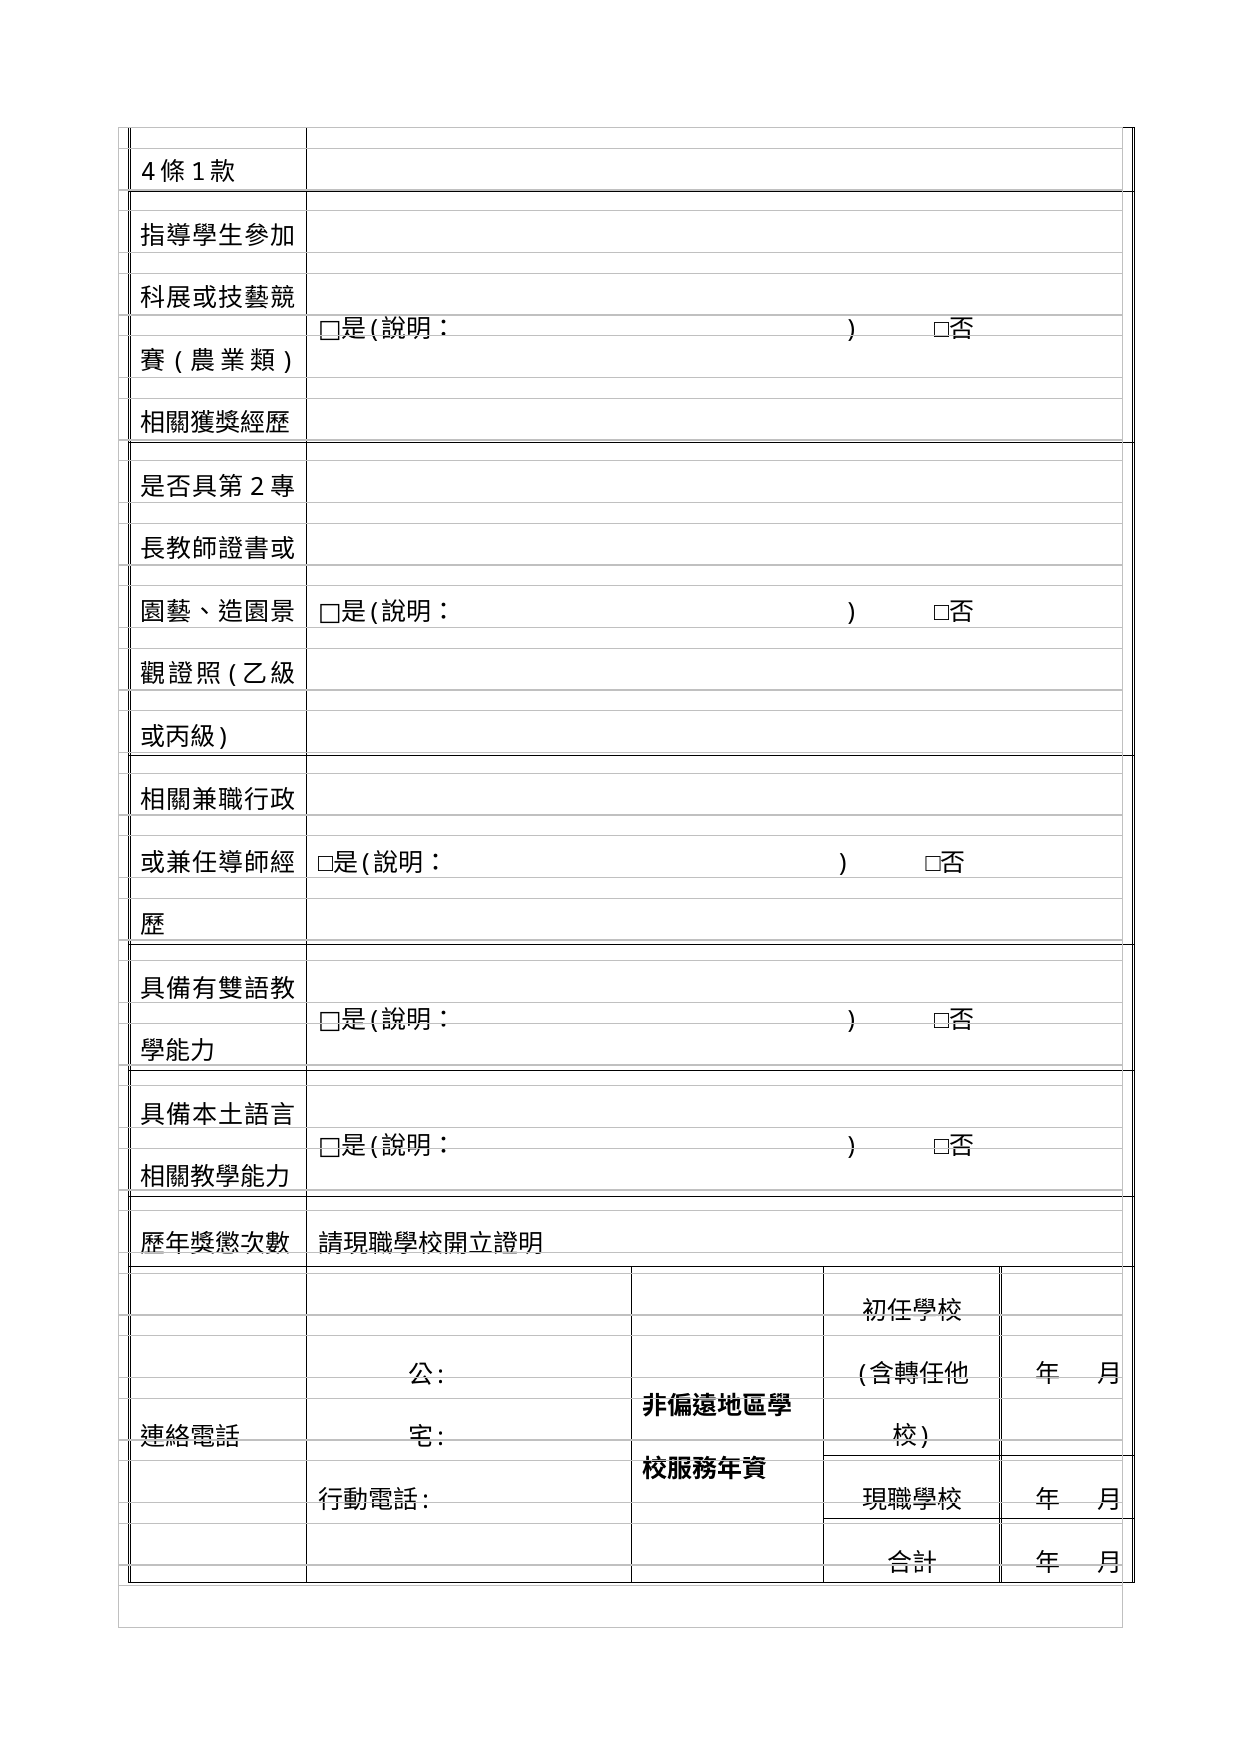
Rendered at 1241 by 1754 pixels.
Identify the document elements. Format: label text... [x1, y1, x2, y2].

table_cell □是(說明： ) □否 [307, 211, 1122, 252]
table_cell □是 □否 (採計自106至110學年度) [1123, 128, 1132, 191]
table_cell [307, 878, 1122, 898]
table_cell □是(說明： ) □否 [307, 253, 1122, 273]
table_cell □是(說明： ) □否 [307, 316, 403, 335]
table_cell □是(說明： ) □否 [307, 1003, 1122, 1023]
table_cell 初任學校 (含轉任他校) [824, 1274, 999, 1314]
table_cell 年 月 [1123, 1267, 1132, 1455]
table_cell [131, 378, 306, 398]
table_cell 非偏遠地區學 [632, 1399, 823, 1439]
table_cell 公: 宅: 行動電話: [307, 1461, 631, 1502]
table_cell □是(說明： ) □否 [307, 1024, 1122, 1064]
table_cell 歷 [131, 899, 306, 939]
table_cell 初任學校 (含轉任他校) [824, 1378, 999, 1398]
table_cell 連絡電話 [131, 1378, 306, 1398]
table_cell 連絡電話 [131, 1274, 306, 1314]
table_cell 年 月 [1002, 1274, 1122, 1314]
table_cell [307, 628, 1122, 648]
table_cell □是(說明： ) □否 [307, 274, 1122, 314]
table_cell 或兼任導師經 [131, 836, 306, 877]
table_cell [131, 253, 306, 273]
table_cell □是(說明： ) □否 [307, 1071, 1122, 1085]
table_cell 現職學校 [824, 1503, 999, 1518]
table_cell 請現職學校開立證明 [307, 1211, 1122, 1252]
table_cell 公: 宅: 行動電話: [307, 1524, 631, 1564]
table_cell [131, 628, 306, 648]
table_cell □是(說明： ) □否 [1123, 945, 1132, 1070]
table_cell 公: 宅: 行動電話: [307, 1399, 631, 1439]
table_cell □是 □否 (採計自106至110學年度) [307, 149, 1122, 189]
table_cell 現職學校 [824, 1461, 999, 1502]
table_cell 年 月 [1002, 1503, 1122, 1518]
table_cell [307, 816, 1122, 835]
table_cell 年 月 [1002, 1566, 1122, 1582]
table_cell 初任學校 (含轉任他校) [824, 1267, 999, 1273]
table_cell 公: 宅: 行動電話: [307, 1503, 631, 1523]
table_cell □是(說明： ) □否 [307, 961, 1122, 1002]
table_cell [632, 1316, 823, 1335]
table_cell □是 □否 (採計自106至110學年度) [307, 128, 1122, 148]
table_cell [307, 461, 1122, 502]
table_cell 長教師證書或 [131, 524, 306, 564]
table_cell [131, 566, 306, 585]
table_cell 年 月 [1002, 1399, 1122, 1439]
table_cell [131, 316, 306, 335]
table_cell 請現職學校開立證明 [1123, 1197, 1132, 1266]
table_cell 觀證照(乙級 [131, 649, 306, 689]
table_cell □是(說明： ) □否 [307, 399, 1122, 439]
table_cell 初任學校 (含轉任他校) [824, 1316, 999, 1335]
table_cell 年 月 [1002, 1524, 1122, 1564]
table_cell □是(說明： ) □否 [1123, 1071, 1132, 1196]
table_cell [131, 691, 306, 710]
table_cell [1123, 756, 1132, 944]
table_cell [131, 1191, 306, 1196]
table_cell 年 月 [1002, 1267, 1122, 1273]
table_cell □是(說明： ) □否 [307, 1149, 1122, 1189]
table_cell 具備有雙語教 [131, 961, 306, 1002]
table_cell [632, 1274, 823, 1314]
table_cell 年 月 [1002, 1316, 1122, 1335]
table_cell □是(說明： ) □否 [307, 336, 1122, 377]
table_cell □是(說明： ) □否 [1123, 192, 1132, 442]
table_cell 是否具第2專 [131, 461, 306, 502]
table_cell 公: 宅: 行動電話: [307, 1566, 631, 1582]
table_cell [307, 691, 1122, 710]
table_cell □是(說明： ) □否 [307, 1086, 1122, 1127]
table_cell 公: 宅: 行動電話: [307, 1316, 631, 1335]
table_cell 公: 宅: 行動電話: [307, 1441, 631, 1460]
table_cell 連絡電話 [131, 1316, 306, 1335]
table_cell [632, 1336, 823, 1377]
table_cell 公: 宅: 行動電話: [307, 1378, 631, 1398]
table_cell [131, 192, 306, 210]
table_cell [307, 503, 1122, 523]
table_cell [632, 1503, 823, 1523]
table_cell 連絡電話 [131, 1267, 306, 1273]
table_cell [131, 816, 306, 835]
table_cell 合計 [824, 1524, 999, 1564]
table_cell 年 月 [1002, 1441, 1122, 1455]
table_cell 年 月 [1002, 1519, 1122, 1523]
table_cell [632, 1566, 823, 1582]
table_cell 具備本土語言 [131, 1086, 306, 1127]
table_cell □是(說明： ) □否 [400, 316, 1122, 335]
table_cell □是(說明： ) □否 [307, 1128, 1122, 1148]
table_cell 最近5年成績 考核是否考列4條1款 [131, 128, 306, 148]
table_cell 請現職學校開立證明 [307, 1253, 1122, 1266]
table_cell 指導學生參加 [131, 211, 306, 252]
table_cell 校服務年資 [632, 1461, 823, 1502]
table_cell [307, 774, 1122, 814]
table_cell 年 月 [1002, 1378, 1122, 1398]
table_cell 相關兼職行政 [131, 774, 306, 814]
table_cell [632, 1524, 823, 1564]
table_cell [131, 945, 306, 960]
table_cell 連絡電話 [131, 1441, 306, 1460]
table_cell 年 月 [1123, 1519, 1132, 1582]
table_cell [131, 1066, 306, 1070]
table_cell [307, 443, 1122, 460]
table_cell 公: 宅: 行動電話: [307, 1267, 631, 1273]
table_cell 年 月 [1123, 1456, 1132, 1518]
table_cell 相關獲獎經歷 [131, 399, 306, 439]
table_cell 歷年獎懲次數 [131, 1211, 306, 1252]
table_cell 科展或技藝競 [131, 274, 306, 314]
table_cell □是(說明： ) □否 [307, 1066, 1122, 1070]
table_cell □是(說明： ) □否 [307, 378, 1122, 398]
table_cell [131, 1003, 306, 1023]
table_cell 歷年獎懲次數 [131, 1197, 306, 1210]
table_cell [131, 1128, 306, 1148]
table_cell 歷年獎懲次數 [131, 1253, 306, 1266]
table_cell 賽(農業類) [131, 336, 306, 377]
table_cell 學能力 [131, 1024, 306, 1064]
table_cell 最近5年成績 考核是否考列4條1款 [131, 149, 306, 189]
table_cell [1123, 443, 1132, 755]
table_cell 年 月 [1002, 1456, 1122, 1460]
table_cell 連絡電話 [131, 1566, 306, 1582]
table_cell [131, 503, 306, 523]
table_cell 初任學校 (含轉任他校) [824, 1336, 999, 1377]
table_cell 公: 宅: 行動電話: [307, 1274, 631, 1314]
table_cell □是(說明： ) □否 [307, 945, 1122, 960]
table_cell [307, 649, 1122, 689]
table_cell 初任學校 (含轉任他校) [824, 1399, 999, 1439]
table_cell 初任學校 (含轉任他校) [824, 1441, 999, 1455]
table_cell 年 月 [1002, 1461, 1122, 1502]
table_cell [131, 443, 306, 460]
table_cell 連絡電話 [131, 1503, 306, 1523]
table_cell [632, 1441, 823, 1460]
table_cell [131, 878, 306, 898]
table_cell □是(說明： ) □否 [307, 1191, 1122, 1196]
table_cell □是(說明： ) □否 [307, 586, 1122, 627]
table_cell [632, 1378, 823, 1398]
table_cell 合計 [824, 1566, 999, 1582]
table_cell 連絡電話 [131, 1461, 306, 1502]
table_cell 合計 [894, 1566, 905, 1570]
table_cell [307, 524, 1122, 564]
table_cell [632, 1267, 823, 1273]
table_cell 或丙級) [131, 711, 306, 752]
table_cell 連絡電話 [131, 1399, 306, 1439]
table_cell [131, 1071, 306, 1085]
table_cell [307, 756, 1122, 773]
table_cell [307, 566, 1122, 585]
table_cell [131, 756, 306, 773]
table_cell 園藝、造園景 [131, 586, 306, 627]
table_cell 連絡電話 [131, 1336, 306, 1377]
table_cell 連絡電話 [131, 1524, 306, 1564]
table_cell 年 月 [1002, 1336, 1122, 1377]
table_cell 現職學校 [824, 1456, 999, 1460]
table_cell 合計 [824, 1519, 999, 1523]
table_cell □是(說明： ) □否 [307, 192, 1122, 210]
table_cell 相關教學能力 [131, 1149, 306, 1189]
table_cell [307, 711, 1122, 752]
table_cell 請現職學校開立證明 [307, 1197, 1122, 1210]
table_cell 公: 宅: 行動電話: [307, 1336, 631, 1377]
table_cell □是(說明： ) □否 [307, 836, 1122, 877]
table_cell [307, 899, 1122, 939]
